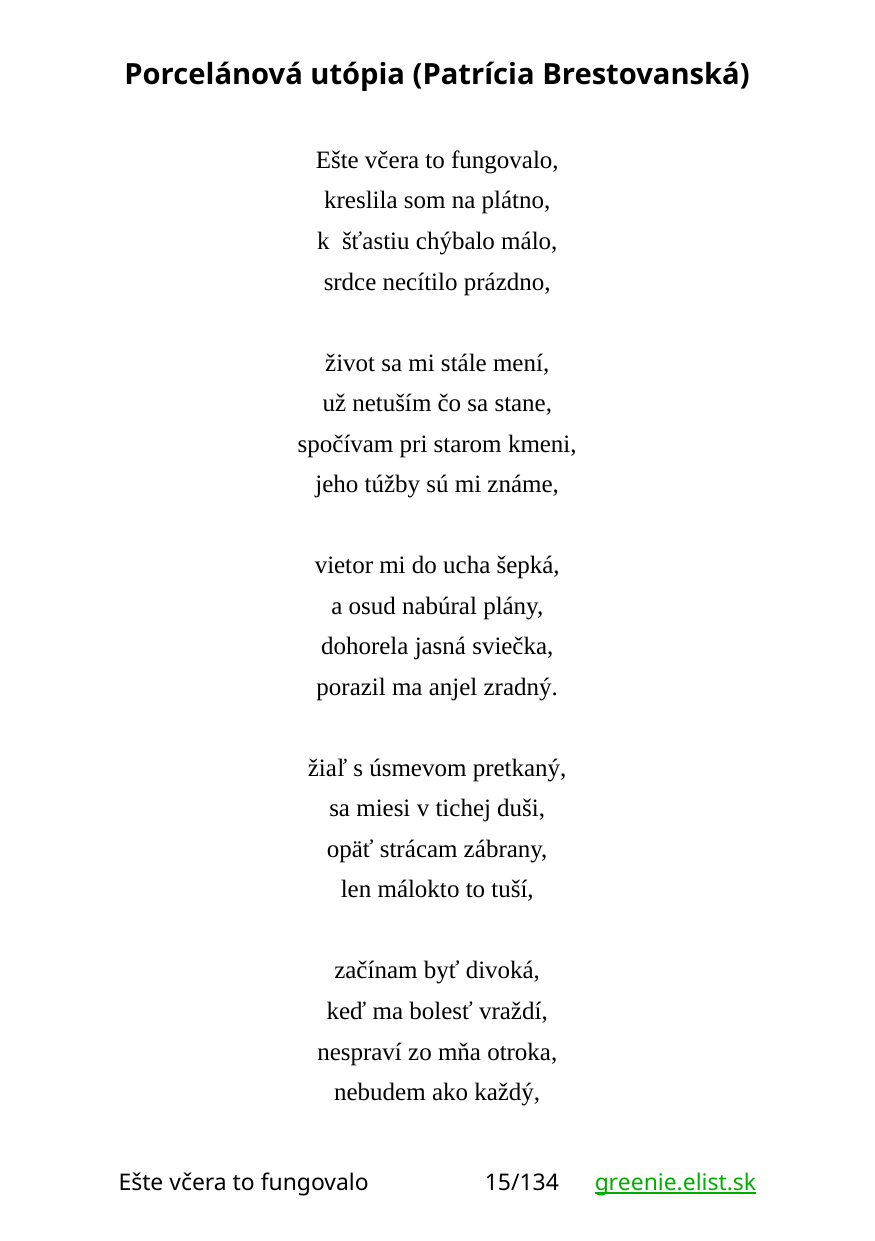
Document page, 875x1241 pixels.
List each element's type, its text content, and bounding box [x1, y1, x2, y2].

text k šťastiu chýbalo málo, [41, 226, 833, 255]
text srdce necítilo prázdno, [41, 267, 833, 295]
subtitle Porcelánová utópia (Patrícia Brestovanská) [41, 53, 833, 93]
text vietor mi do ucha šepká, [41, 550, 833, 579]
text jeho túžby sú mi známe, [41, 469, 833, 498]
text opäť strácam zábrany, [41, 834, 833, 863]
text dohorela jasná sviečka, [41, 631, 833, 660]
text Ešte včera to fungovalo, [41, 145, 833, 174]
text porazil ma anjel zradný. [41, 672, 833, 701]
text nespraví zo mňa otroka, [41, 1037, 833, 1065]
text a osud nabúral plány, [41, 591, 833, 619]
text kreslila som na plátno, [41, 186, 833, 214]
text spočívam pri starom kmeni, [41, 429, 833, 457]
text nebudem ako každý, [41, 1077, 833, 1106]
text len málokto to tuší, [41, 874, 833, 903]
text žiaľ s úsmevom pretkaný, [41, 753, 833, 782]
text už netuším čo sa stane, [41, 388, 833, 417]
text keď ma bolesť vraždí, [41, 996, 833, 1025]
text začínam byť divoká, [41, 956, 833, 984]
text život sa mi stále mení, [41, 348, 833, 376]
text sa miesi v tichej duši, [41, 793, 833, 822]
